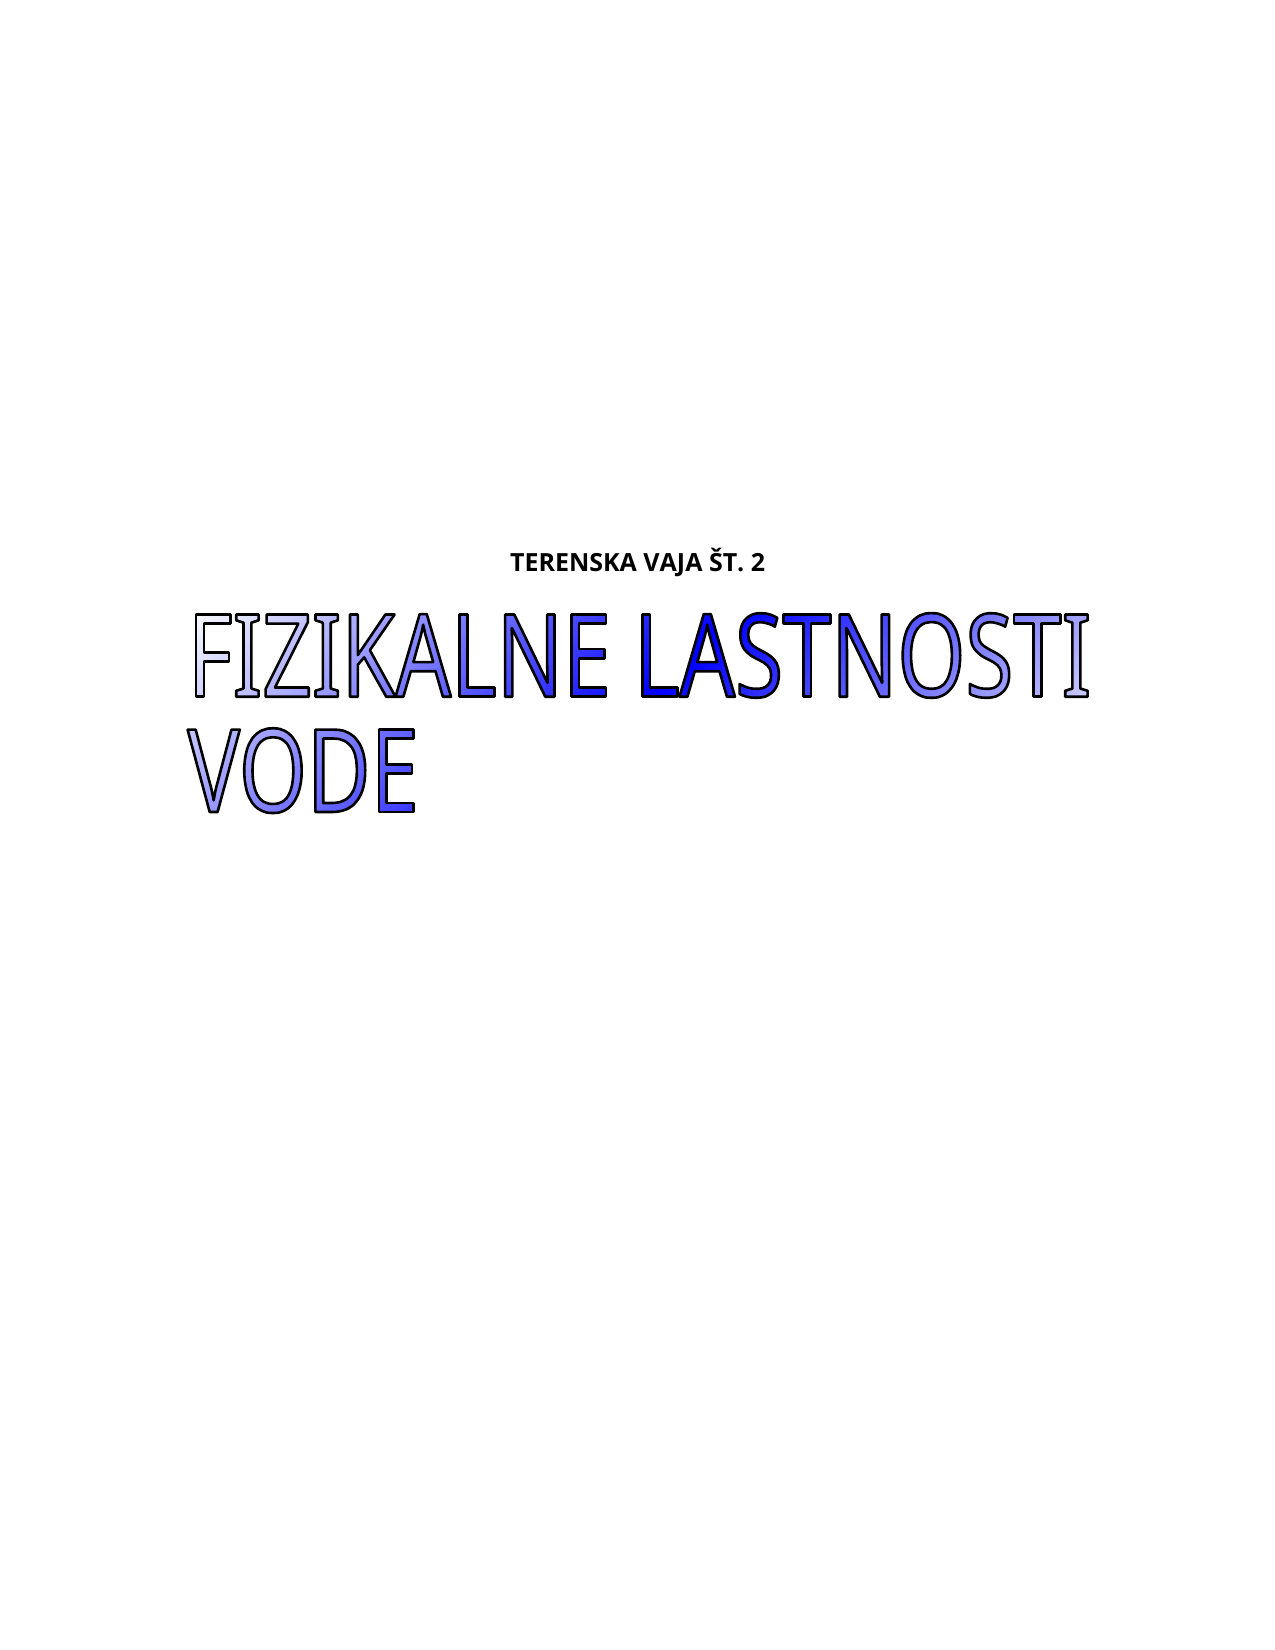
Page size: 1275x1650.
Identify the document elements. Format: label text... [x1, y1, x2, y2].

text TERENSKA VAJA ŠT. 2 [187, 545, 1087, 579]
